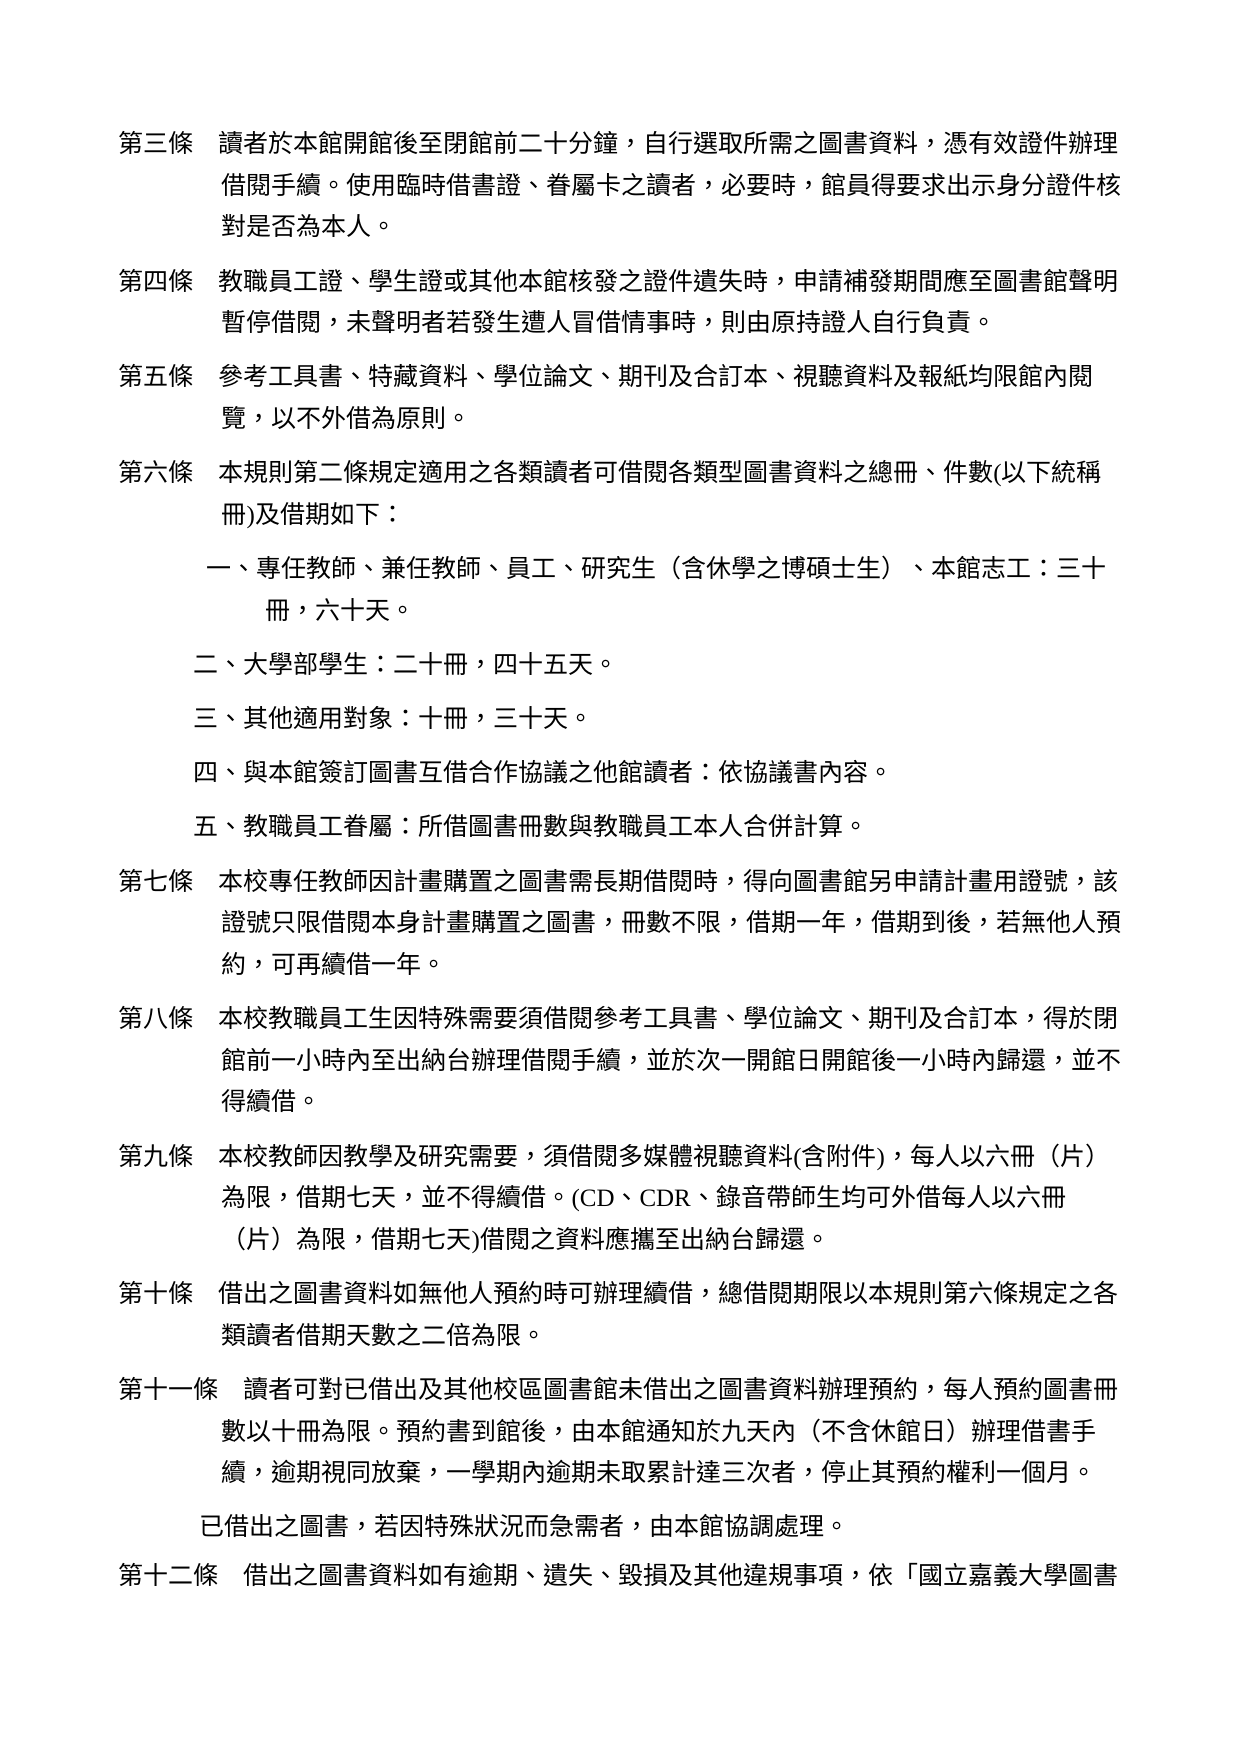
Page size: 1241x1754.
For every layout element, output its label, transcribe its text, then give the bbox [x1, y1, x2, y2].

text 第三條 讀者於本館開館後至閉館前二十分鐘，自行選取所需之圖書資料，憑有效證件辦理借閱手續。使用臨時借書證、眷屬卡之讀者，必要時，館員得要求出示身分證件核對是否為本人。 [118, 118, 1122, 243]
text 第八條 本校教職員工生因特殊需要須借閱參考工具書、學位論文、期刊及合訂本，得於閉館前一小時內至出納台辦理借閱手續，並於次一開館日開館後一小時內歸還，並不得續借。 [118, 993, 1122, 1118]
text 已借出之圖書，若因特殊狀況而急需者，由本館協調處理。 [118, 1501, 1122, 1543]
text 第五條 參考工具書、特藏資料、學位論文、期刊及合訂本、視聽資料及報紙均限館內閱覽，以不外借為原則。 [118, 351, 1122, 435]
text 一、專任教師、兼任教師、員工、研究生（含休學之博碩士生）、本館志工：三十冊，六十天。 [162, 543, 1122, 626]
text 第七條 本校專任教師因計畫購置之圖書需長期借閱時，得向圖書館另申請計畫用證號，該證號只限借閱本身計畫購置之圖書，冊數不限，借期一年，借期到後，若無他人預約，可再續借一年。 [118, 856, 1122, 981]
text 二、大學部學生：二十冊，四十五天。 [118, 639, 1122, 681]
text 五、教職員工眷屬：所借圖書冊數與教職員工本人合併計算。 [118, 801, 1122, 843]
text 第四條 教職員工證、學生證或其他本館核發之證件遺失時，申請補發期間應至圖書館聲明暫停借閱，未聲明者若發生遭人冒借情事時，則由原持證人自行負責。 [118, 256, 1122, 339]
text 第十條 借出之圖書資料如無他人預約時可辦理續借，總借閱期限以本規則第六條規定之各類讀者借期天數之二倍為限。 [118, 1268, 1122, 1351]
text 四、與本館簽訂圖書互借合作協議之他館讀者：依協議書內容。 [118, 747, 1122, 789]
text 第十一條 讀者可對已借出及其他校區圖書館未借出之圖書資料辦理預約，每人預約圖書冊數以十冊為限。預約書到館後，由本館通知於九天內（不含休館日）辦理借書手續，逾期視同放棄，一學期內逾期未取累計達三次者，停止其預約權利一個月。 [118, 1364, 1122, 1489]
text 第十二條 借出之圖書資料如有逾期、遺失、毀損及其他違規事項，依「國立嘉義大學圖書 [118, 1556, 1122, 1592]
text 第九條 本校教師因教學及研究需要，須借閱多媒體視聽資料(含附件)，每人以六冊（片）為限，借期七天，並不得續借。(CD、CDR、錄音帶師生均可外借每人以六冊（片）為限，借期七天)借閱之資料應攜至出納台歸還。 [118, 1131, 1122, 1256]
text 第六條 本規則第二條規定適用之各類讀者可借閱各類型圖書資料之總冊、件數(以下統稱冊)及借期如下： [118, 447, 1122, 531]
text 三、其他適用對象：十冊，三十天。 [118, 693, 1122, 735]
